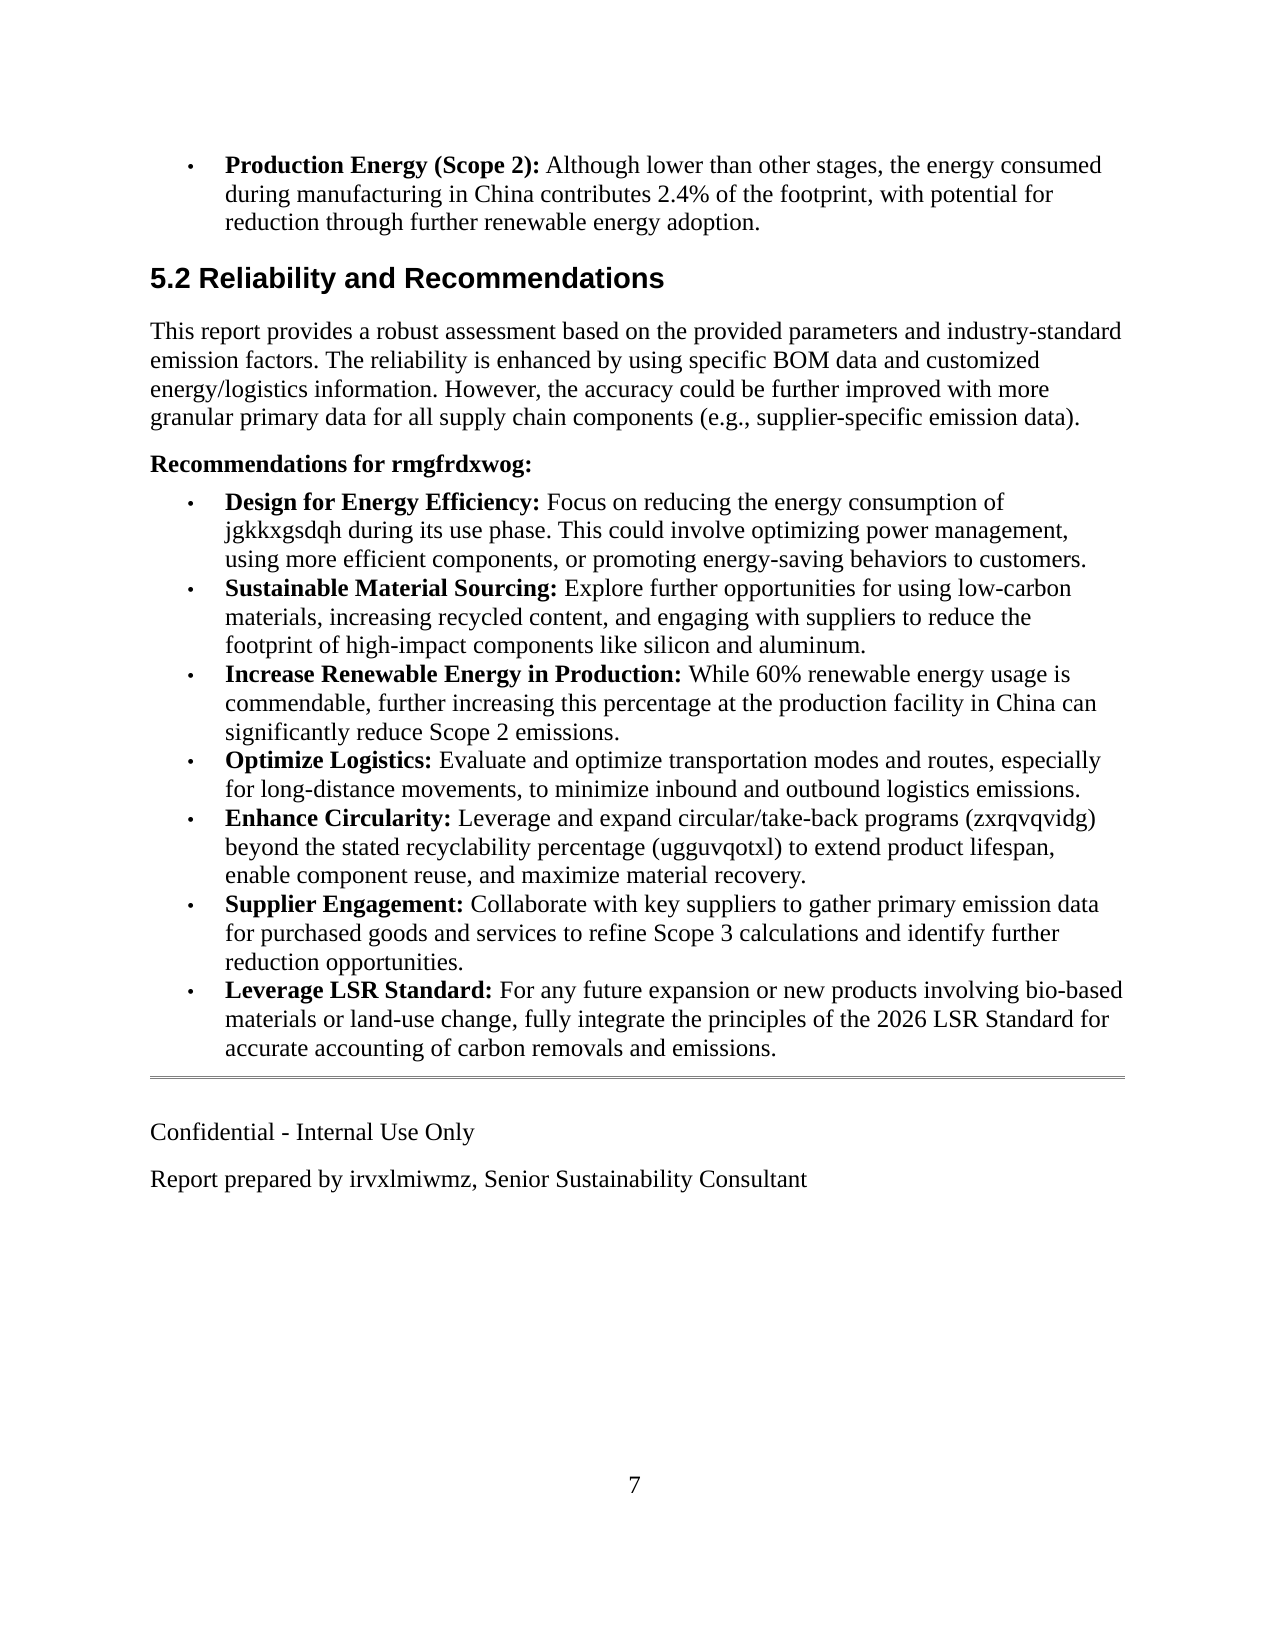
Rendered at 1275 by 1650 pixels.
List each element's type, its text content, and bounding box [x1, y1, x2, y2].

list Supplier Engagement: Collaborate with key suppliers to gather primary emission data for purchased goods and services to refine Scope 3 calculations and identify further reduction opportunities. [187, 889, 1125, 976]
text Report prepared by irvxlmiwmz, Senior Sustainability Consultant [150, 1164, 1125, 1192]
text Confidential - Internal Use Only [150, 1117, 1125, 1146]
subtitle 5.2 Reliability and Recommendations [150, 261, 1125, 295]
list Production Energy (Scope 2): Although lower than other stages, the energy consumed during manufacturing in China contributes 2.4% of the footprint, with potential for reduction through further renewable energy adoption. [187, 150, 1125, 236]
list Enhance Circularity: Leverage and expand circular/take-back programs (zxrqvqvidg) beyond the stated recyclability percentage (ugguvqotxl) to extend product lifespan, enable component reuse, and maximize material recovery. [187, 803, 1125, 889]
list Increase Renewable Energy in Production: While 60% renewable energy usage is commendable, further increasing this percentage at the production facility in China can significantly reduce Scope 2 emissions. [187, 659, 1125, 746]
list Sustainable Material Sourcing: Explore further opportunities for using low-carbon materials, increasing recycled content, and engaging with suppliers to reduce the footprint of high-impact components like silicon and aluminum. [187, 573, 1125, 659]
text This report provides a robust assessment based on the provided parameters and industry-standard emission factors. The reliability is enhanced by using specific BOM data and customized energy/logistics information. However, the accuracy could be further improved with more granular primary data for all supply chain components (e.g., supplier-specific emission data). [150, 316, 1125, 431]
list Optimize Logistics: Evaluate and optimize transportation modes and routes, especially for long-distance movements, to minimize inbound and outbound logistics emissions. [187, 746, 1125, 803]
list Leverage LSR Standard: For any future expansion or new products involving bio-based materials or land-use change, fully integrate the principles of the 2026 LSR Standard for accurate accounting of carbon removals and emissions. [187, 976, 1125, 1062]
text Recommendations for rmgfrdxwog: [150, 449, 1125, 478]
list Design for Energy Efficiency: Focus on reducing the energy consumption of jgkkxgsdqh during its use phase. This could involve optimizing power management, using more efficient components, or promoting energy-saving behaviors to customers. [187, 487, 1125, 573]
